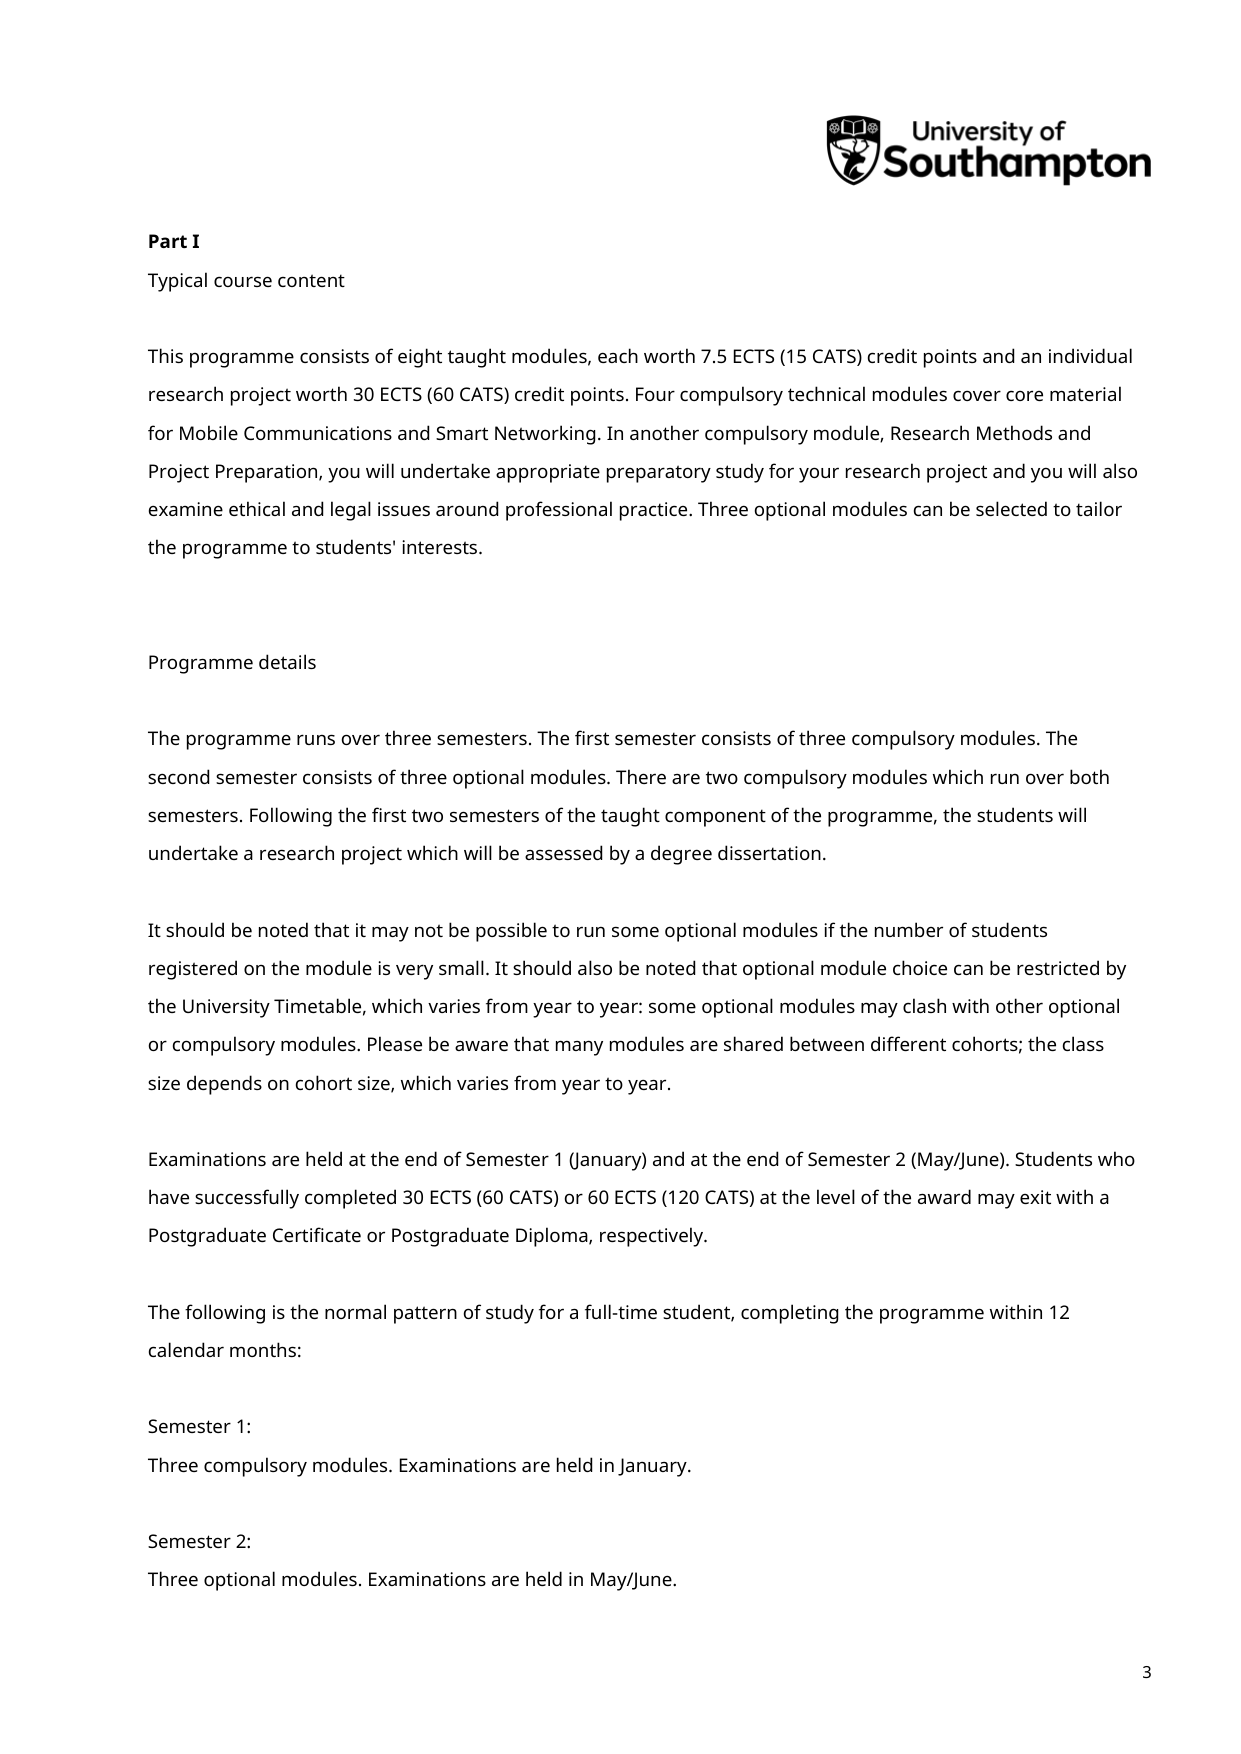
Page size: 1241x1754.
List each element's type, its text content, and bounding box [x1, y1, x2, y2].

table_header Part I Typical course content This programme consists of eight taught modules, each worth 7.5 ECTS (15 CATS) credit points and an individual research project worth 30 ECTS (60 CATS) credit points. Four compulsory technical modules cover core material for Mobile Communications and Smart Networking. In another compulsory module, Research Methods and Project Preparation, you will undertake appropriate preparatory study for your research project and you will also examine ethical and legal issues around professional practice. Three optional modules can be selected to tailor the programme to students' interests. Programme details The programme runs over three semesters. The first semester consists of three compulsory modules. The second semester consists of three optional modules. There are two compulsory modules which run over both semesters. Following the first two semesters of the taught component of the programme, the students will undertake a research project which will be assessed by a degree dissertation. It should be noted that it may not be possible to run some optional modules if the number of students registered on the module is very small. It should also be noted that optional module choice can be restricted by the University Timetable, which varies from year to year: some optional modules may clash with other optional or compulsory modules. Please be aware that many modules are shared between different cohorts; the class size depends on cohort size, which varies from year to year. Examinations are held at the end of Semester 1 (January) and at the end of Semester 2 (May/June). Students who have successfully completed 30 ECTS (60 CATS) or 60 ECTS (120 CATS) at the level of the award may exit with a Postgraduate Certificate or Postgraduate Diploma, respectively. The following is the normal pattern of study for a full-time student, completing the programme within 12 calendar months: Semester 1: Three compulsory modules. Examinations are held in January. Semester 2: Three optional modules. Examinations are held in May/June. [136, 191, 1152, 1592]
